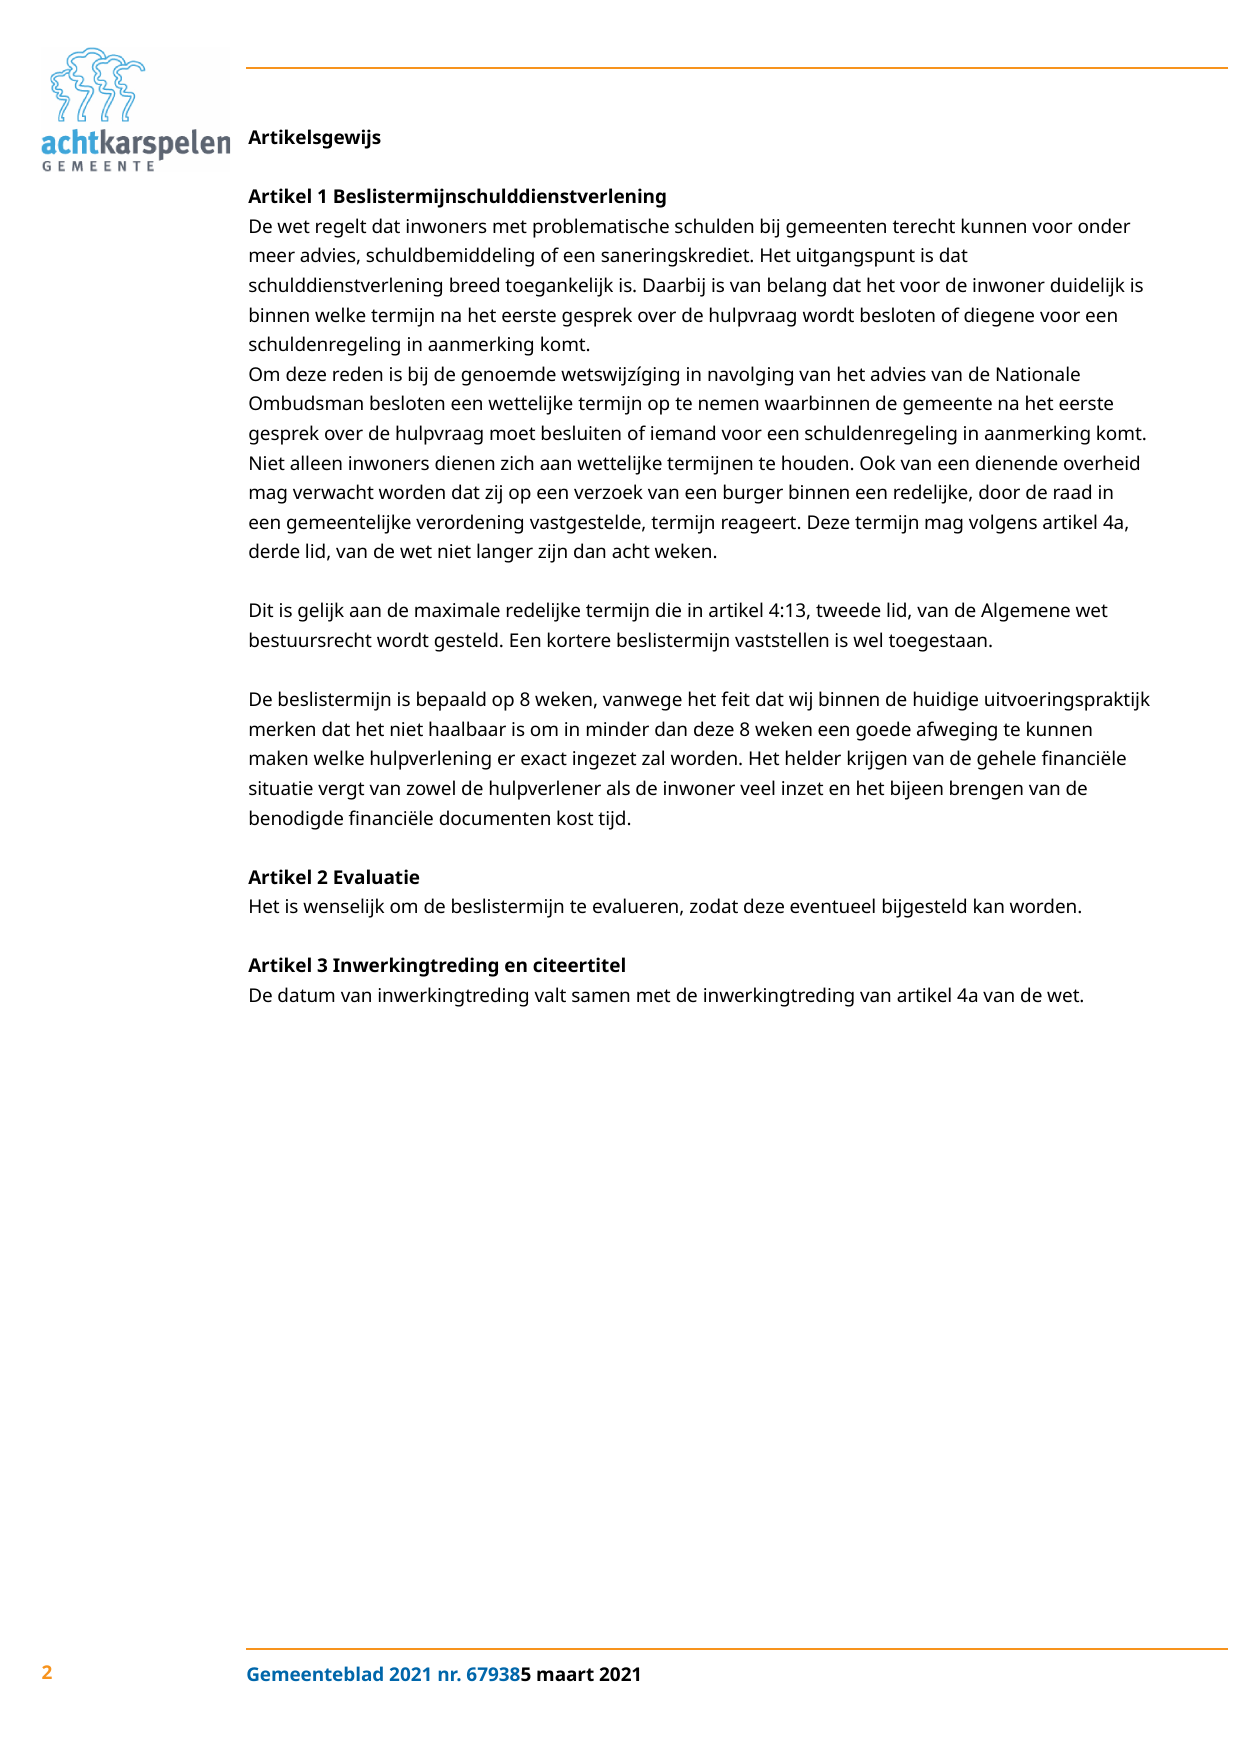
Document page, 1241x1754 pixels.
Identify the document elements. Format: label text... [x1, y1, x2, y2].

text Artikel 2 Evaluatie [248, 864, 1152, 890]
text Dit is gelijk aan de maximale redelijke termijn die in artikel 4:13, tweede lid, van de Algemene wet bestuursrecht wordt gesteld. Een kortere beslistermijn vaststellen is wel toegestaan. [248, 598, 1152, 653]
text Het is wenselijk om de beslistermijn te evalueren, zodat deze eventueel bijgesteld kan worden. [248, 893, 1152, 919]
text Artikel 3 Inwerkingtreding en citeertitel [248, 953, 1152, 978]
text Om deze reden is bij de genoemde wetswijzíging in navolging van het advies van de Nationale Ombudsman besloten een wettelijke termijn op te nemen waarbinnen de gemeente na het eerste gesprek over de hulpvraag moet besluiten of iemand voor een schuldenregeling in aanmerking komt. Niet alleen inwoners dienen zich aan wettelijke termijnen te houden. Ook van een dienende overheid mag verwacht worden dat zij op een verzoek van een burger binnen een redelijke, door de raad in een gemeentelijke verordening vastgestelde, termijn reageert. Deze termijn mag volgens artikel 4a, derde lid, van de wet niet langer zijn dan acht weken. [248, 361, 1152, 564]
text Artikel 1 Beslistermijnschulddienstverlening [248, 183, 1152, 209]
text De wet regelt dat inwoners met problematische schulden bij gemeenten terecht kunnen voor onder meer advies, schuldbemiddeling of een saneringskrediet. Het uitgangspunt is dat schulddienstverlening breed toegankelijk is. Daarbij is van belang dat het voor de inwoner duidelijk is binnen welke termijn na het eerste gesprek over de hulpvraag wordt besloten of diegene voor een schuldenregeling in aanmerking komt. [248, 213, 1152, 357]
picture [41, 47, 231, 172]
text De beslistermijn is bepaald op 8 weken, vanwege het feit dat wij binnen de huidige uitvoeringspraktijk merken dat het niet haalbaar is om in minder dan deze 8 weken een goede afweging te kunnen maken welke hulpverlening er exact ingezet zal worden. Het helder krijgen van de gehele financiële situatie vergt van zowel de hulpverlener als de inwoner veel inzet en het bijeen brengen van de benodigde financiële documenten kost tijd. [248, 686, 1152, 831]
text Artikelsgewijs [248, 124, 1152, 150]
text De datum van inwerkingtreding valt samen met de inwerkingtreding van artikel 4a van de wet. [248, 982, 1152, 1008]
